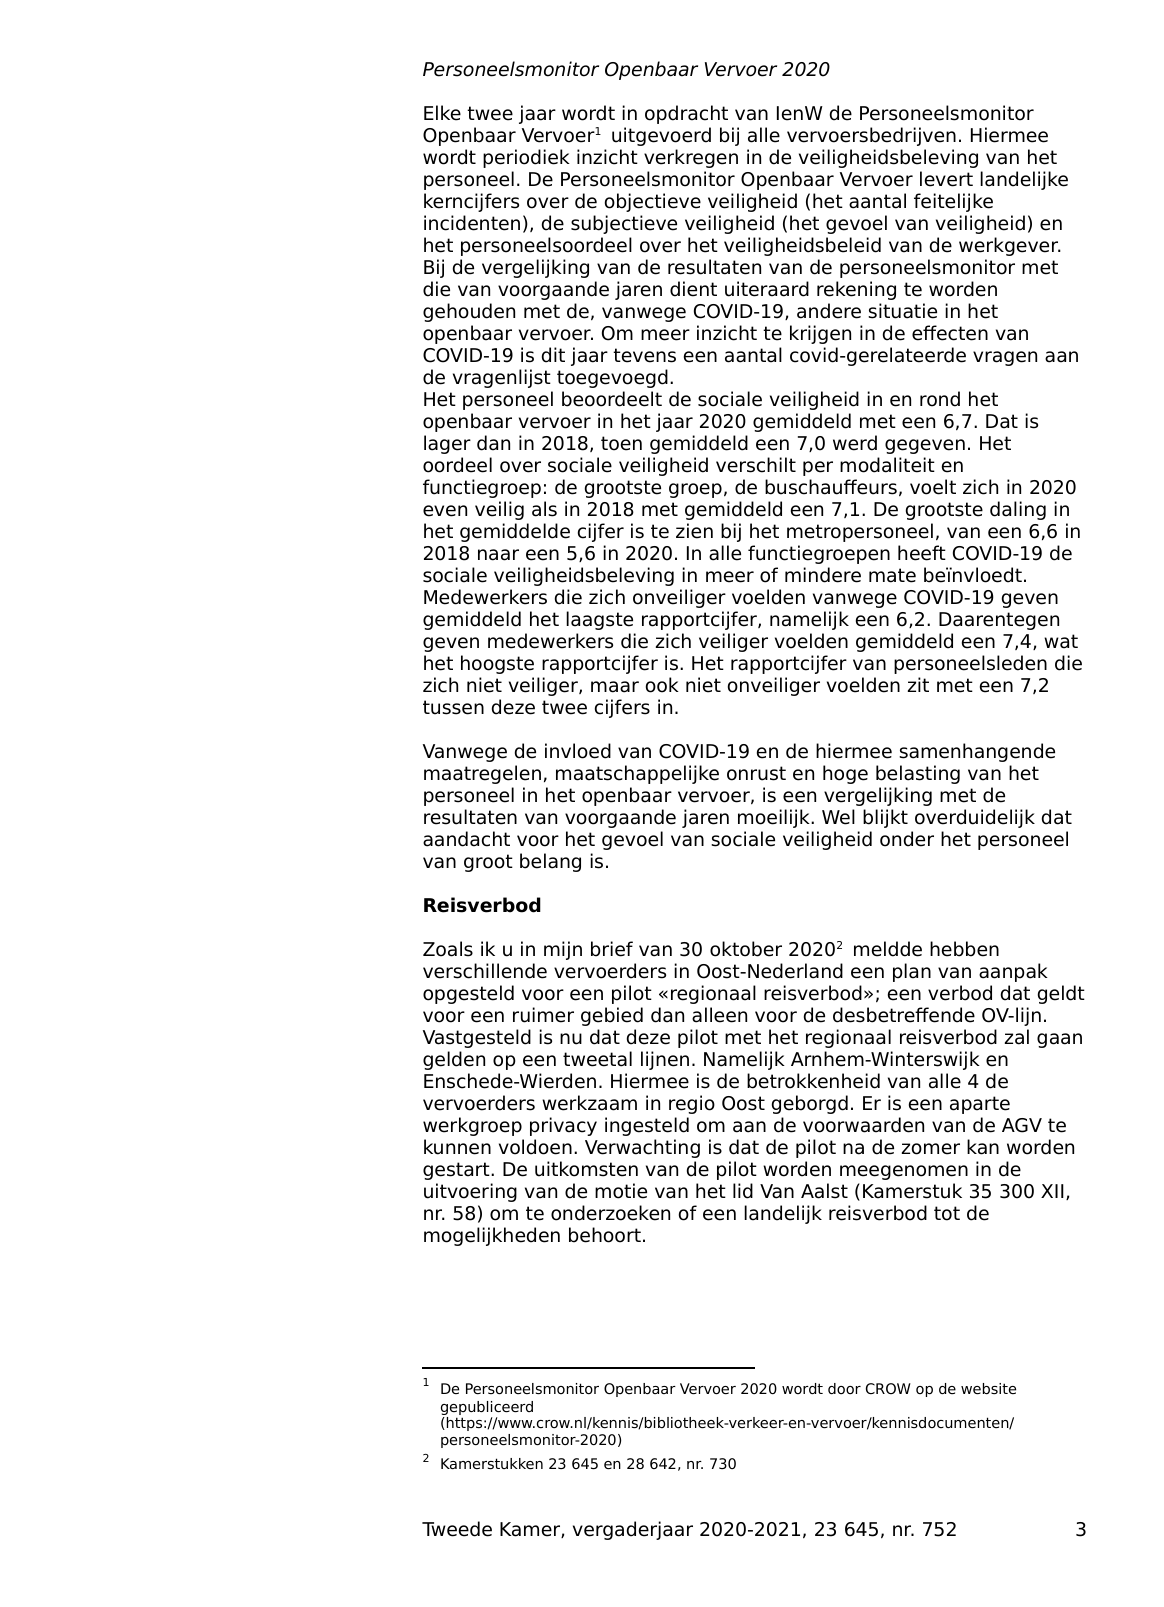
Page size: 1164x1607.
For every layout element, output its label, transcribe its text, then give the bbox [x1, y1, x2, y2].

text Elke twee jaar wordt in opdracht van IenW de Personeelsmonitor Openbaar Vervoer uitgevoerd bij alle vervoersbedrijven. Hiermee wordt periodiek inzicht verkregen in de veiligheidsbeleving van het personeel. De Personeelsmonitor Openbaar Vervoer levert landelijke kerncijfers over de objectieve veiligheid (het aantal feitelijke incidenten), de subjectieve veiligheid (het gevoel van veiligheid) en het personeelsoordeel over het veiligheidsbeleid van de werkgever. [422, 103, 1087, 257]
text Kamerstukken 23 645 en 28 642, nr. 730 [422, 1452, 1087, 1474]
text Het personeel beoordeelt de sociale veiligheid in en rond het openbaar vervoer in het jaar 2020 gemiddeld met een 6,7. Dat is lager dan in 2018, toen gemiddeld een 7,0 werd gegeven. Het oordeel over sociale veiligheid verschilt per modaliteit en functiegroep: de grootste groep, de buschauffeurs, voelt zich in 2020 even veilig als in 2018 met gemiddeld een 7,1. De grootste daling in het gemiddelde cijfer is te zien bij het metropersoneel, van een 6,6 in 2018 naar een 5,6 in 2020. In alle functiegroepen heeft COVID-19 de sociale veiligheidsbeleving in meer of mindere mate beïnvloedt. Medewerkers die zich onveiliger voelden vanwege COVID-19 geven gemiddeld het laagste rapportcijfer, namelijk een 6,2. Daarentegen geven medewerkers die zich veiliger voelden gemiddeld een 7,4, wat het hoogste rapportcijfer is. Het rapportcijfer van personeelsleden die zich niet veiliger, maar ook niet onveiliger voelden zit met een 7,2 tussen deze twee cijfers in. [422, 389, 1087, 719]
text Zoals ik u in mijn brief van 30 oktober 2020 meldde hebben verschillende vervoerders in Oost-Nederland een plan van aanpak opgesteld voor een pilot «regionaal reisverbod»; een verbod dat geldt voor een ruimer gebied dan alleen voor de desbetreffende OV-lijn. Vastgesteld is nu dat deze pilot met het regionaal reisverbod zal gaan gelden op een tweetal lijnen. Namelijk Arnhem-Winterswijk en Enschede-Wierden. Hiermee is de betrokkenheid van alle 4 de vervoerders werkzaam in regio Oost geborgd. Er is een aparte werkgroep privacy ingesteld om aan de voorwaarden van de AGV te kunnen voldoen. Verwachting is dat de pilot na de zomer kan worden gestart. De uitkomsten van de pilot worden meegenomen in de uitvoering van de motie van het lid Van Aalst (Kamerstuk 35 300 XII, nr. 58) om te onderzoeken of een landelijk reisverbod tot de mogelijkheden behoort. [422, 939, 1087, 1247]
text Bij de vergelijking van de resultaten van de personeelsmonitor met die van voorgaande jaren dient uiteraard rekening te worden gehouden met de, vanwege COVID-19, andere situatie in het openbaar vervoer. Om meer inzicht te krijgen in de effecten van COVID-19 is dit jaar tevens een aantal covid-gerelateerde vragen aan de vragenlijst toegevoegd. [422, 257, 1087, 389]
text Vanwege de invloed van COVID-19 en de hiermee samenhangende maatregelen, maatschappelijke onrust en hoge belasting van het personeel in het openbaar vervoer, is een vergelijking met de resultaten van voorgaande jaren moeilijk. Wel blijkt overduidelijk dat aandacht voor het gevoel van sociale veiligheid onder het personeel van groot belang is. [422, 741, 1087, 873]
subtitle Personeelsmonitor Openbaar Vervoer 2020 [422, 59, 1087, 81]
subtitle Reisverbod [422, 895, 1087, 917]
text De Personeelsmonitor Openbaar Vervoer 2020 wordt door CROW op de website gepubliceerd (https://www.crow.nl/kennis/bibliotheek-verkeer-en-vervoer/kennisdocumenten/personeelsmonitor-2020) [422, 1377, 1087, 1449]
